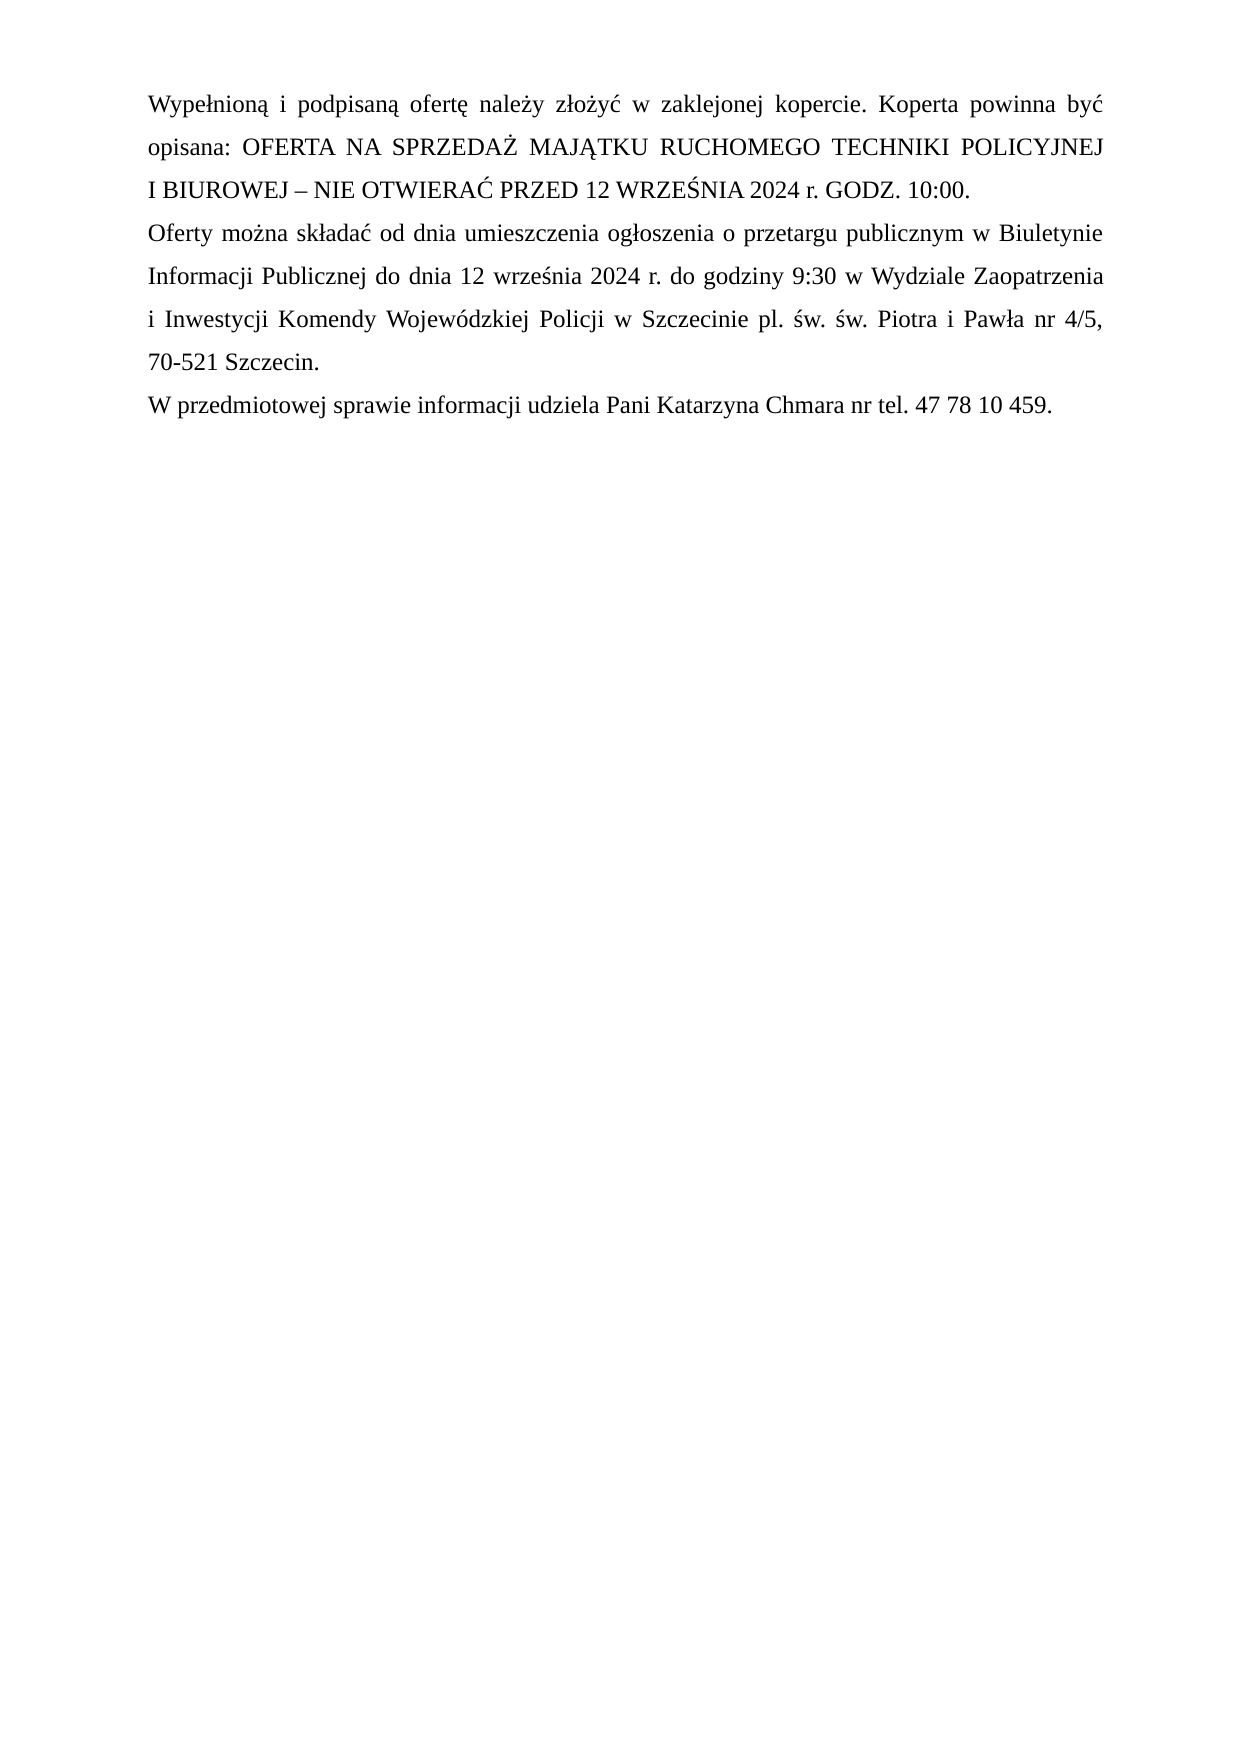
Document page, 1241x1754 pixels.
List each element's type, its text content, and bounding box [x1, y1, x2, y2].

list W przedmiotowej sprawie informacji udziela Pani Katarzyna Chmara nr tel. 47 78 10 459. [112, 391, 1104, 419]
list Wypełnioną i podpisaną ofertę należy złożyć w zaklejonej kopercie. Koperta powinna być opisana: OFERTA NA SPRZEDAŻ MAJĄTKU RUCHOMEGO TECHNIKI POLICYJNEJ I BIUROWEJ – NIE OTWIERAĆ PRZED 12 WRZEŚNIA 2024 r. GODZ. 10:00. [112, 89, 1104, 204]
list Oferty można składać od dnia umieszczenia ogłoszenia o przetargu publicznym w Biuletynie Informacji Publicznej do dnia 12 września 2024 r. do godziny 9:30 w Wydziale Zaopatrzenia i Inwestycji Komendy Wojewódzkiej Policji w Szczecinie pl. św. św. Piotra i Pawła nr 4/5, 70-521 Szczecin. [112, 218, 1104, 376]
